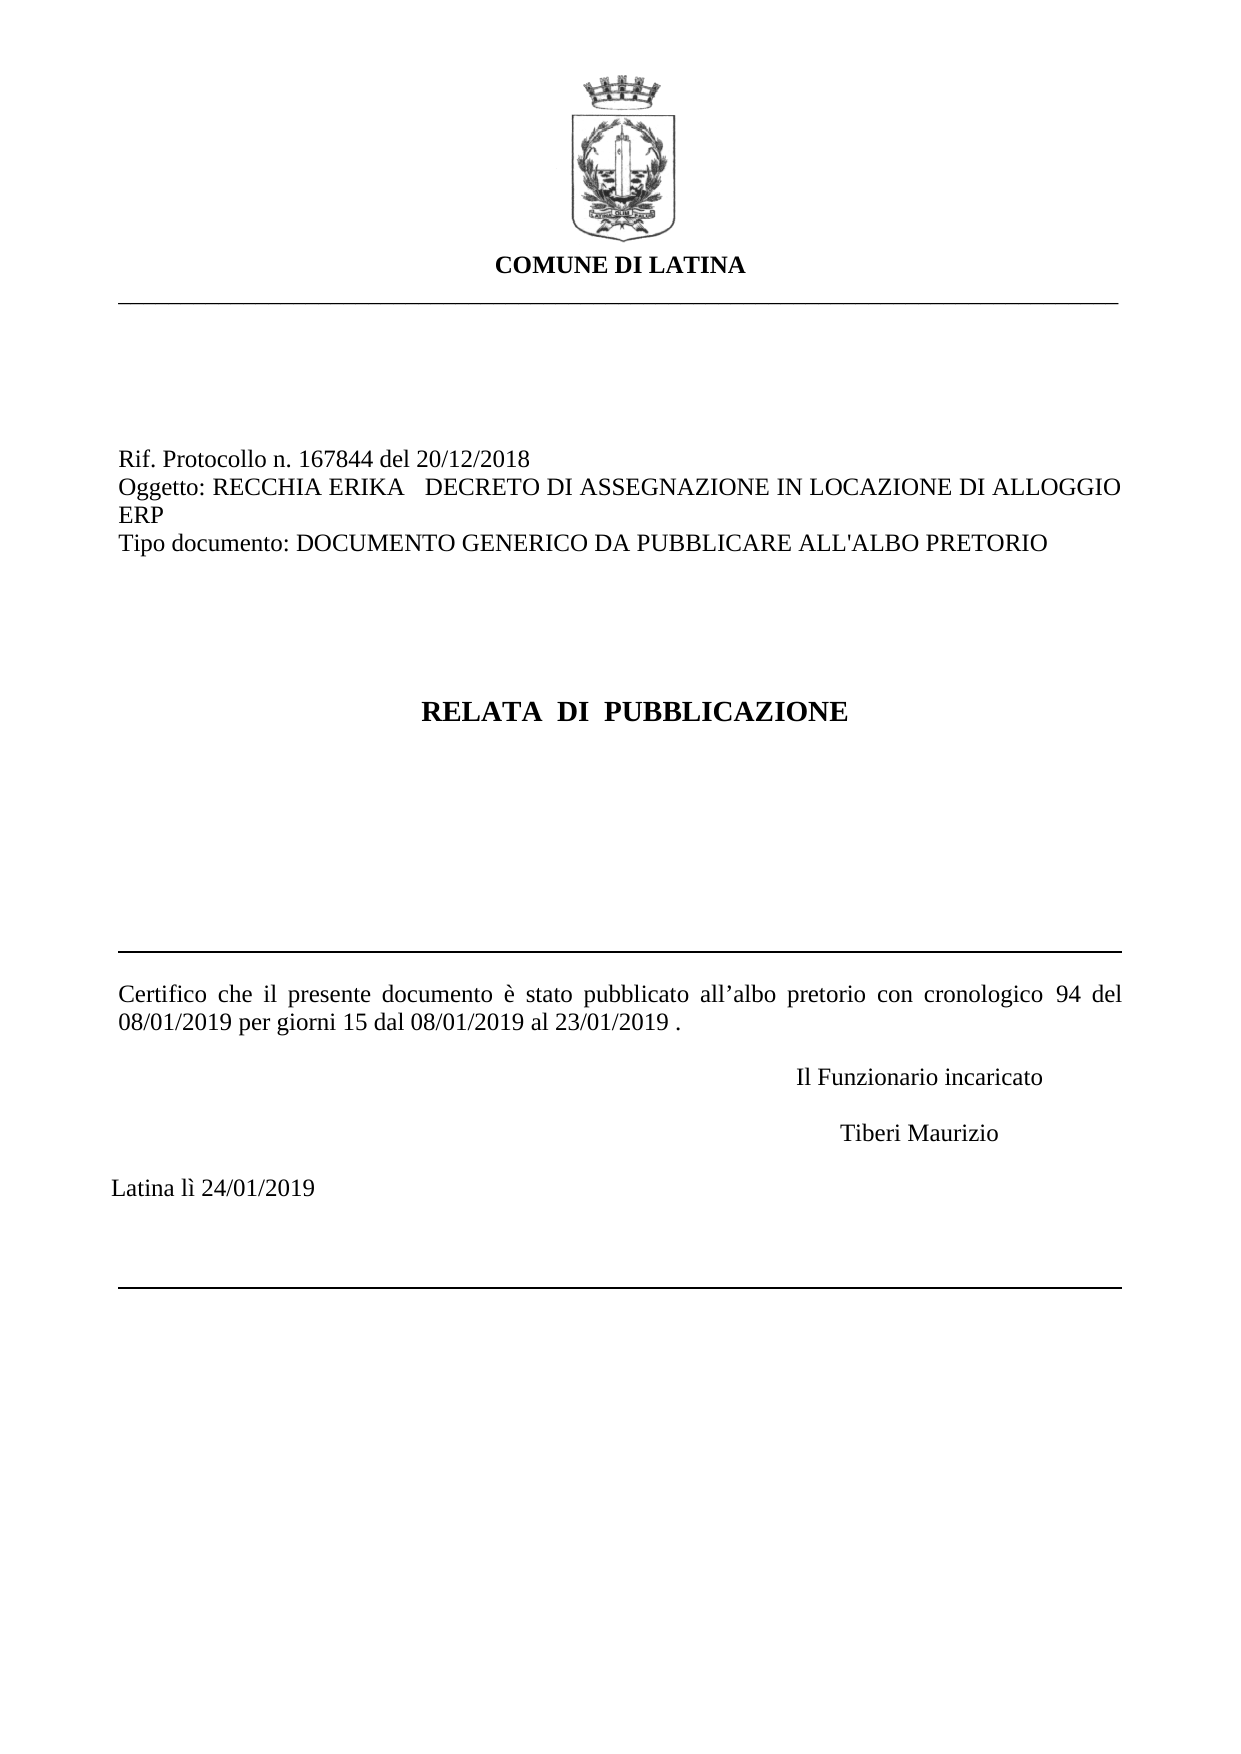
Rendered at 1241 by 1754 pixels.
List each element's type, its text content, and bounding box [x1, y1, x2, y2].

table_cell [111, 1119, 591, 1146]
table_cell [591, 1174, 692, 1202]
table_header Il Funzionario incaricato [709, 1063, 1129, 1091]
table_cell [591, 1091, 692, 1119]
table_cell [111, 1091, 591, 1119]
table_cell [692, 1119, 709, 1146]
text Rif. Protocollo n. 167844 del 20/12/2018 [118, 446, 1122, 473]
table_cell [692, 1091, 709, 1119]
text Tipo documento: DOCUMENTO GENERICO DA PUBBLICARE ALL'ALBO PRETORIO [118, 529, 1122, 556]
table_cell [709, 1174, 1129, 1202]
table_cell Latina lì 24/01/2019 [111, 1174, 591, 1202]
table_cell [111, 1146, 591, 1174]
table_header [591, 1063, 692, 1091]
table_cell Tiberi Maurizio [709, 1119, 1129, 1146]
subtitle RELATA DI PUBBLICAZIONE [118, 695, 1122, 727]
text Certifico che il presente documento è stato pubblicato all’albo pretorio con cronologico 94 del 08/01/2019 per giorni 15 dal 08/01/2019 al 23/01/2019 . [118, 980, 1122, 1036]
table_header [111, 1063, 591, 1091]
table_cell [692, 1174, 709, 1202]
table_header [692, 1063, 709, 1091]
table_cell [591, 1146, 692, 1174]
table_cell [709, 1091, 1129, 1119]
table_cell [709, 1146, 1129, 1174]
table_cell [692, 1146, 709, 1174]
text Oggetto: RECCHIA ERIKA DECRETO DI ASSEGNAZIONE IN LOCAZIONE DI ALLOGGIO ERP [118, 473, 1122, 529]
table_cell [591, 1119, 692, 1146]
picture [556, 75, 685, 252]
